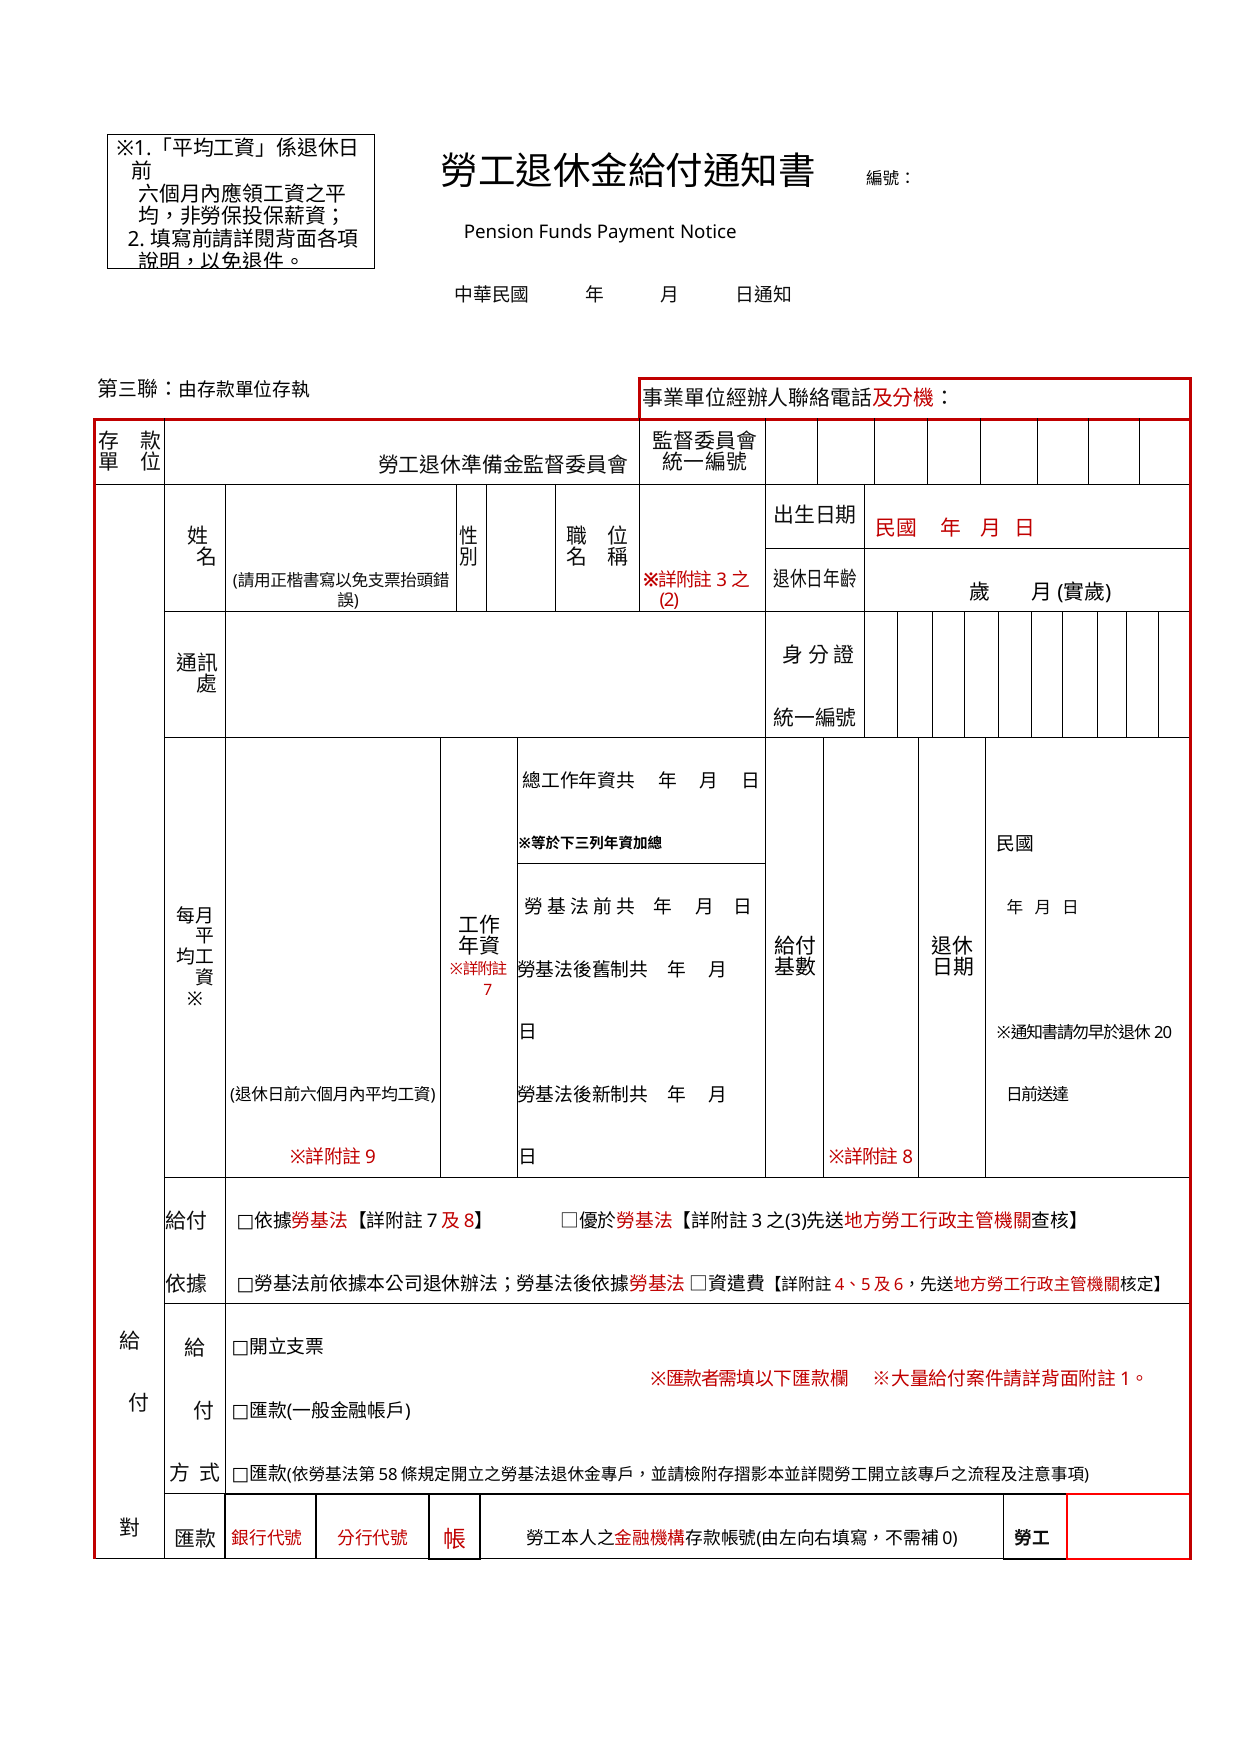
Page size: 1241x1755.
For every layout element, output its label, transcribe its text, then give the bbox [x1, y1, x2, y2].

table_header 第三聯：由存款單位存執 [95, 377, 638, 418]
table_cell (退休日前六個月內平均工資) ※詳附註9 [226, 738, 440, 1177]
table_cell 監督委員會 統一編號 [640, 421, 765, 484]
table_cell 退休日年齡 [766, 549, 864, 611]
table_cell 通訊處 [165, 612, 225, 737]
table_cell [818, 421, 874, 484]
table_cell 給付 依據 [165, 1178, 225, 1303]
table_cell 歲 月 (實歲) [865, 549, 1189, 611]
table_cell [1098, 612, 1126, 737]
table_cell 帳 [430, 1495, 479, 1558]
table_cell [1032, 612, 1062, 737]
table_cell [1038, 421, 1088, 484]
table_cell 給 付 對 [96, 485, 164, 1558]
table_cell 身分證 統一編號 [766, 612, 864, 737]
table_cell 工作 年資 ※詳附註7 [441, 738, 517, 1177]
table_cell [487, 485, 555, 611]
table_cell □匯款(一般金融帳戶) [226, 1366, 639, 1430]
table_cell 銀行代號 [226, 1495, 315, 1558]
table_cell 每月平 均工資 ※ [165, 738, 225, 1177]
table_cell 勞工本人之金融機構存款帳號(由左向右填寫，不需補0) [481, 1495, 1003, 1558]
table_cell [1089, 421, 1139, 484]
table_cell [865, 612, 897, 737]
table_cell 出生日期 [766, 485, 864, 547]
text 說明，以免退件。 [108, 248, 374, 268]
table_cell ※詳附註8 [824, 738, 918, 1177]
table_cell □匯款(依勞基法第58條規定開立之勞基法退休金專戶，並請檢附存摺影本並詳閱勞工開立該專戶之流程及注意事項) [226, 1430, 1189, 1493]
table_cell [999, 612, 1031, 737]
text ※1.「平均工資」係退休日前 [108, 135, 374, 179]
table_cell [981, 421, 1037, 484]
table_cell 匯款 [165, 1494, 224, 1558]
table_cell ※詳附註3之(2) [640, 485, 765, 611]
table_cell 勞 基 法 前 共 年 月 日 勞基法後舊制共 年 月 日 勞基法後新制共 年 月 日 [518, 864, 765, 1177]
table_cell 分行代號 [317, 1495, 428, 1558]
table_cell 勞工退休準備金監督委員會 [165, 421, 639, 484]
table_cell 退休 日期 [919, 738, 985, 1177]
table_cell [766, 421, 817, 484]
text 六個月內應領工資之平 [108, 179, 374, 202]
table_cell [1063, 612, 1097, 737]
table_cell [933, 612, 964, 737]
text 中華民國 年 月 日通知 [94, 252, 1152, 314]
text 2. 填寫前請詳閱背面各項 [108, 225, 374, 248]
table_cell [928, 421, 980, 484]
table_cell 姓 名 [165, 485, 225, 611]
table_cell 總工作年資共 年 月 日 ※等於下三列年資加總 [518, 738, 765, 863]
table_cell 民國 年 月 日 [865, 485, 1189, 547]
table_cell [226, 612, 765, 737]
table_header 事業單位經辦人聯絡電話及分機： [641, 380, 1189, 418]
table_cell 勞工 [1004, 1495, 1066, 1558]
table_cell ※匯款者需填以下匯款欄 ※大量給付案件請詳背面附註1。 [639, 1304, 1189, 1430]
text 均，非勞保投保薪資； [108, 202, 374, 225]
table_cell [965, 612, 998, 737]
table_cell [1159, 612, 1189, 737]
table_cell (請用正楷書寫以免支票抬頭錯誤) [226, 485, 456, 611]
table_cell [875, 421, 927, 484]
table_cell □開立支票 [226, 1304, 639, 1366]
table_cell 年 月 日 ※通知書請勿早於退休20日前送達 [986, 863, 1189, 1177]
table_cell 性 別 [457, 485, 486, 611]
text 勞工退休金給付通知書 編號： [92, 126, 1152, 276]
table_cell 民國 [986, 738, 1189, 863]
table_cell 給付 基數 [766, 738, 823, 1177]
table_cell [1127, 612, 1158, 737]
table_cell 職 位 名 稱 [556, 485, 639, 611]
table_cell □依據勞基法【詳附註7及8】 □優於勞基法【詳附註3之(3)先送地方勞工行政主管機關查核】 □勞基法前依據本公司退休辦法；勞基法後依據勞基法 □資遣費【詳附註4、5及6，先送地方勞工行政主管機關核定】 [226, 1178, 1189, 1303]
subtitle Pension Funds Payment Notice [390, 189, 1152, 252]
table_cell [898, 612, 932, 737]
table_cell [1140, 421, 1189, 484]
table_cell 存 款 單 位 [96, 421, 164, 484]
table_cell 給 付 方 式 [165, 1304, 225, 1493]
table_cell [1068, 1495, 1189, 1558]
